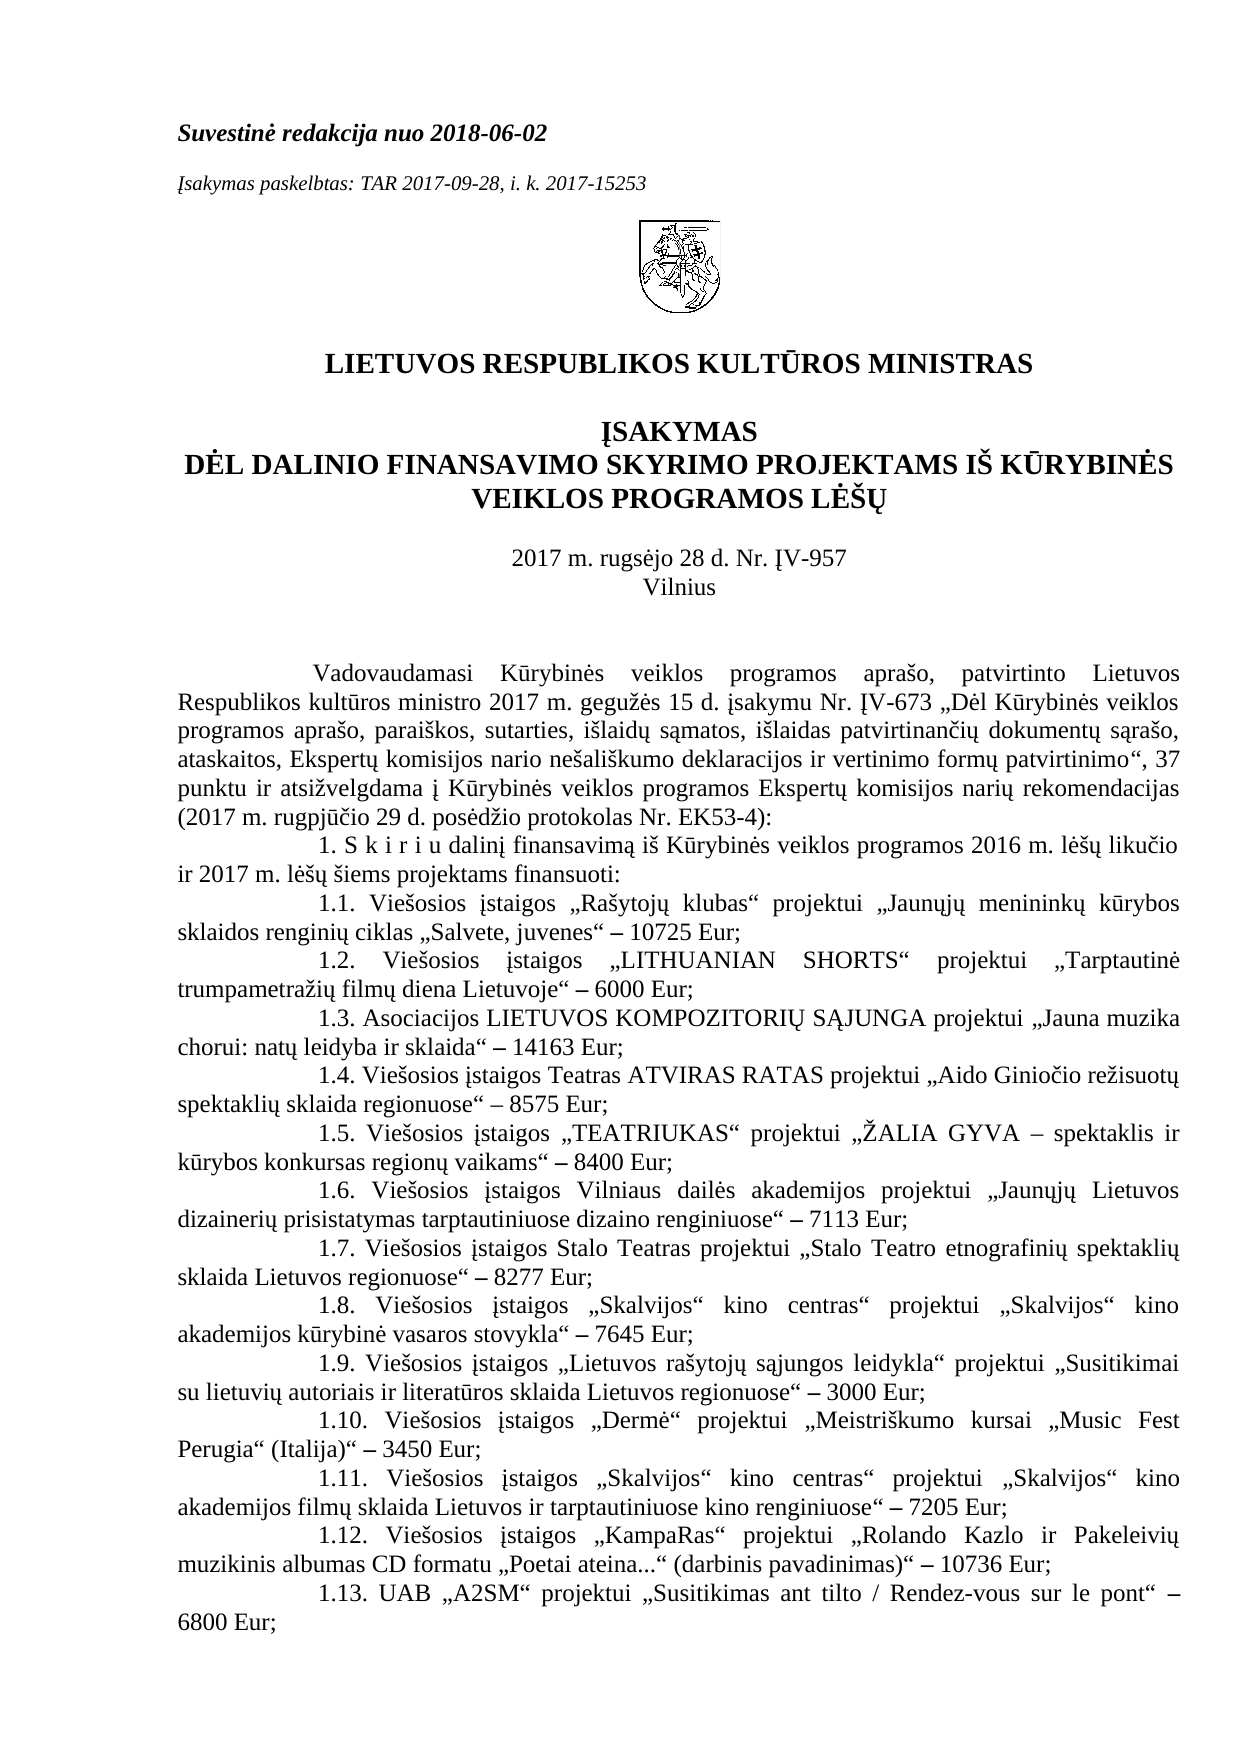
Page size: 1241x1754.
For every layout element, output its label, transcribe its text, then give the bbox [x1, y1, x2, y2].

text Vadovaudamasi Kūrybinės veiklos programos aprašo, patvirtinto Lietuvos Respublikos kultūros ministro 2017 m. gegužės 15 d. įsakymu Nr. ĮV-673 „Dėl Kūrybinės veiklos programos aprašo, paraiškos, sutarties, išlaidų sąmatos, išlaidas patvirtinančių dokumentų sąrašo, ataskaitos, Ekspertų komisijos nario nešališkumo deklaracijos ir vertinimo formų patvirtinimo“, 37 punktu ir atsižvelgdama į Kūrybinės veiklos programos Ekspertų komisijos narių rekomendacijas (2017 m. rugpjūčio 29 d. posėdžio protokolas Nr. EK53-4): [177, 658, 1180, 831]
text 2017 m. rugsėjo 28 d. Nr. ĮV-957 [177, 543, 1181, 572]
text 1.2. Viešosios įstaigos „LITHUANIAN SHORTS“ projektui „Tarptautinė trumpametražių filmų diena Lietuvoje“ – 6000 Eur; [177, 946, 1180, 1003]
text 1.3. Asociacijos LIETUVOS KOMPOZITORIŲ SĄJUNGA projektui „Jauna muzika chorui: natų leidyba ir sklaida“ – 14163 Eur; [177, 1003, 1180, 1061]
text Vilnius [177, 572, 1181, 601]
text DĖL DALINIO FINANSAVIMO SKYRIMO PROJEKTAMS IŠ kūrybinės veiklos PROGRAMOS LĖŠŲ [177, 447, 1181, 514]
text 1.9. Viešosios įstaigos „Lietuvos rašytojų sąjungos leidykla“ projektui „Susitikimai su lietuvių autoriais ir literatūros sklaida Lietuvos regionuose“ – 3000 Eur; [177, 1348, 1180, 1406]
text 1. S k i r i u dalinį finansavimą iš Kūrybinės veiklos programos 2016 m. lėšų likučio ir 2017 m. lėšų šiems projektams finansuoti: [177, 831, 1180, 888]
text 1.10. Viešosios įstaigos „Dermė“ projektui „Meistriškumo kursai „Music Fest Perugia“ (Italija)“ – 3450 Eur; [177, 1406, 1180, 1463]
text 1.8. Viešosios įstaigos „Skalvijos“ kino centras“ projektui „Skalvijos“ kino akademijos kūrybinė vasaros stovykla“ – 7645 Eur; [177, 1291, 1180, 1348]
text 1.12. Viešosios įstaigos „KampaRas“ projektui „Rolando Kazlo ir Pakeleivių muzikinis albumas CD formatu „Poetai ateina...“ (darbinis pavadinimas)“ – 10736 Eur; [177, 1521, 1180, 1578]
text Suvestinė redakcija nuo 2018-06-02 [177, 118, 1181, 147]
text 1.7. Viešosios įstaigos Stalo Teatras projektui „Stalo Teatro etnografinių spektaklių sklaida Lietuvos regionuose“ – 8277 Eur; [177, 1233, 1180, 1291]
text 1.1. Viešosios įstaigos „Rašytojų klubas“ projektui „Jaunųjų menininkų kūrybos sklaidos renginių ciklas „Salvete, juvenes“ – 10725 Eur; [177, 888, 1180, 946]
text Įsakymas paskelbtas: TAR 2017-09-28, i. k. 2017-15253 [177, 171, 1181, 195]
text 1.13. UAB „A2SM“ projektui „Susitikimas ant tilto / Rendez-vous sur le pont“ – 6800 Eur; [177, 1578, 1180, 1636]
text ĮSAKYMAS [177, 414, 1181, 447]
text 1.4. Viešosios įstaigos Teatras ATVIRAS RATAS projektui „Aido Giniočio režisuotų spektaklių sklaida regionuose“ – 8575 Eur; [177, 1061, 1180, 1118]
text 1.6. Viešosios įstaigos Vilniaus dailės akademijos projektui „Jaunųjų Lietuvos dizainerių prisistatymas tarptautiniuose dizaino renginiuose“ – 7113 Eur; [177, 1176, 1180, 1233]
text 1.5. Viešosios įstaigos „TEATRIUKAS“ projektui „ŽALIA GYVA – spektaklis ir kūrybos konkursas regionų vaikams“ – 8400 Eur; [177, 1118, 1180, 1176]
text LIETUVOS RESPUBLIKOS KULTŪROS MINISTRAS [177, 347, 1181, 380]
text 1.11. Viešosios įstaigos „Skalvijos“ kino centras“ projektui „Skalvijos“ kino akademijos filmų sklaida Lietuvos ir tarptautiniuose kino renginiuose“ – 7205 Eur; [177, 1463, 1180, 1521]
